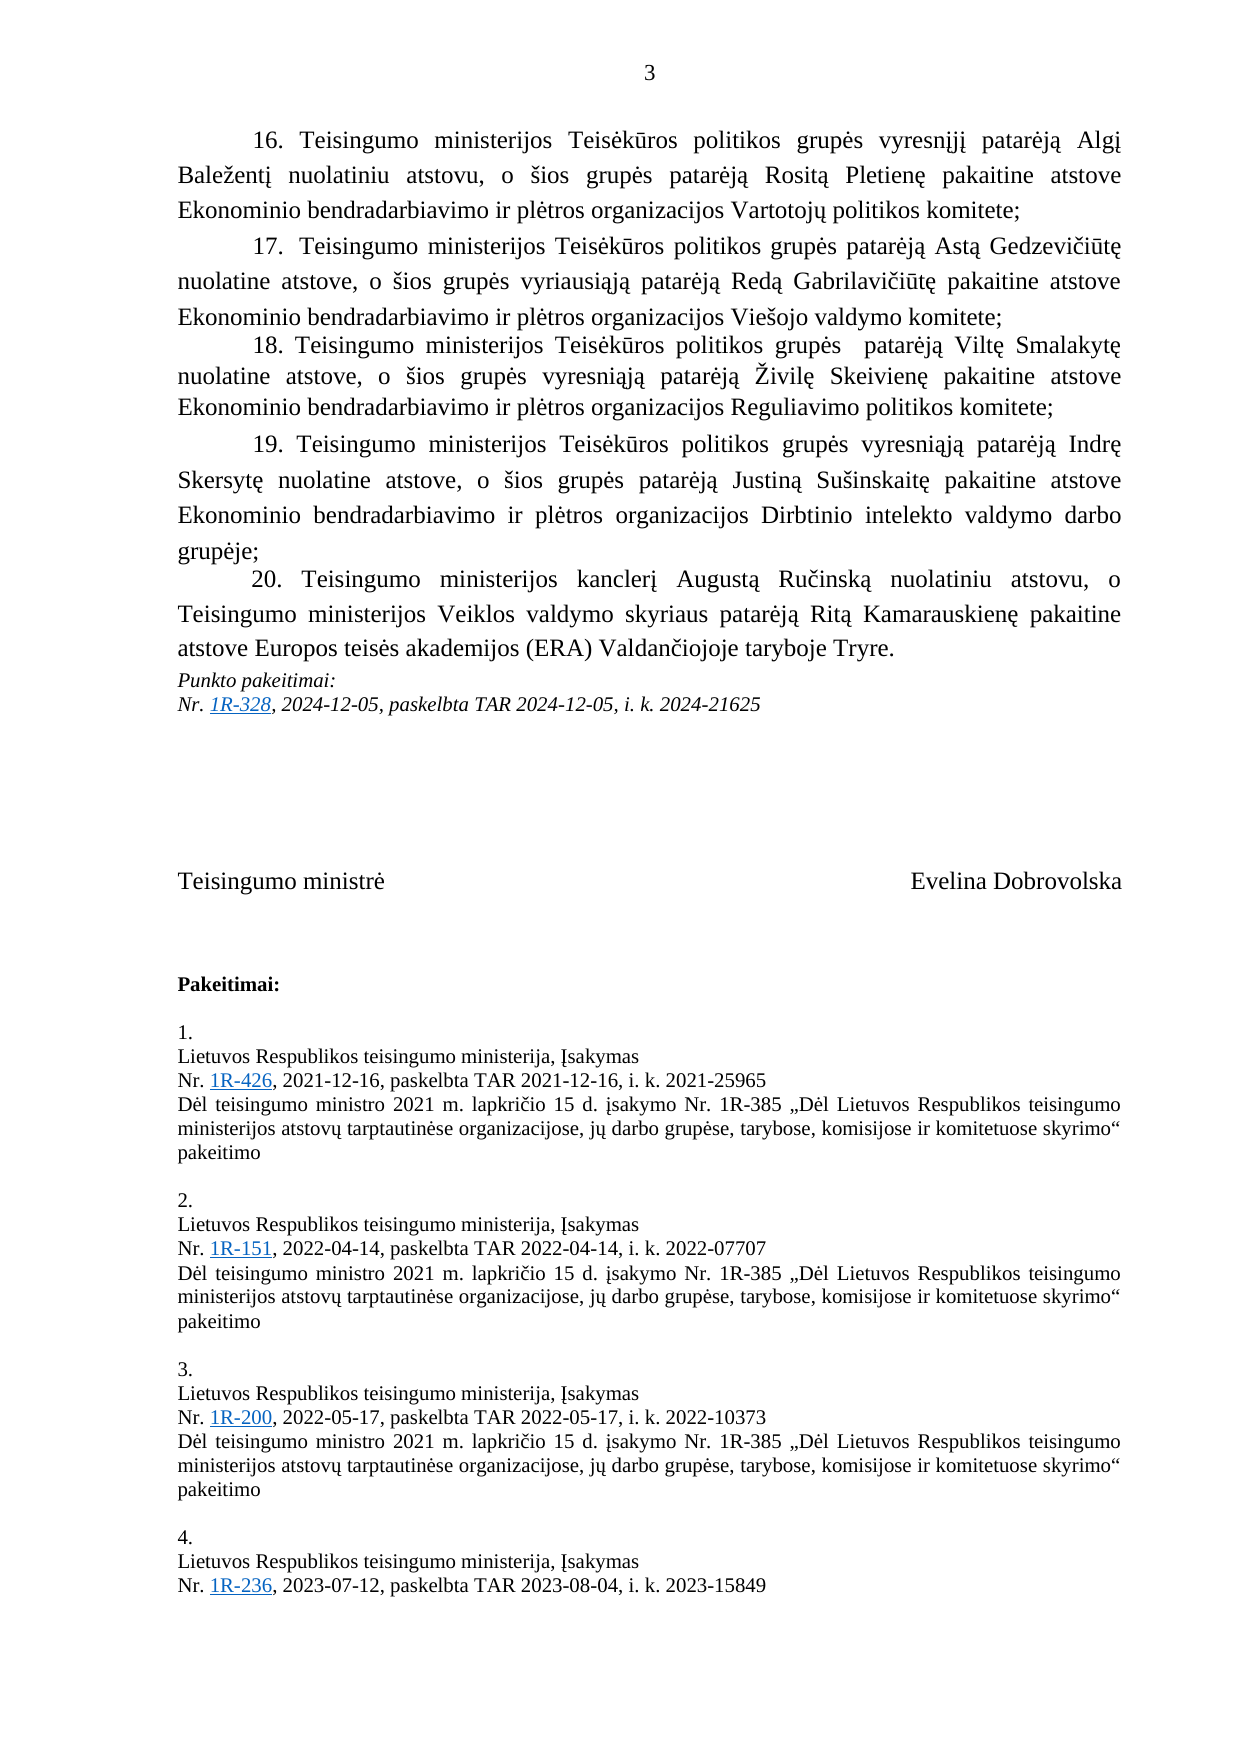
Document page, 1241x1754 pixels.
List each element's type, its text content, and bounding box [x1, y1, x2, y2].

text Lietuvos Respublikos teisingumo ministerija, Įsakymas [177, 1044, 1122, 1068]
text Punkto pakeitimai: [177, 668, 1122, 692]
text Nr. 1R-151, 2022-04-14, paskelbta TAR 2022-04-14, i. k. 2022-07707 [177, 1236, 1122, 1260]
text 17. Teisingumo ministerijos Teisėkūros politikos grupės patarėją Astą Gedzevičiūtę nuolatine atstove, o šios grupės vyriausiąją patarėją Redą Gabrilavičiūtę pakaitine atstove Ekonominio bendradarbiavimo ir plėtros organizacijos Viešojo valdymo komitete; [177, 224, 1122, 331]
text Nr. 1R-426, 2021-12-16, paskelbta TAR 2021-12-16, i. k. 2021-25965 [177, 1068, 1122, 1092]
text Lietuvos Respublikos teisingumo ministerija, Įsakymas [177, 1212, 1122, 1236]
text Lietuvos Respublikos teisingumo ministerija, Įsakymas [177, 1381, 1122, 1405]
text Pakeitimai: [177, 972, 1122, 996]
text 1. [177, 1020, 1122, 1044]
text Nr. 1R-328, 2024-12-05, paskelbta TAR 2024-12-05, i. k. 2024-21625 [177, 692, 1122, 716]
text Nr. 1R-236, 2023-07-12, paskelbta TAR 2023-08-04, i. k. 2023-15849 [177, 1573, 1122, 1597]
text Lietuvos Respublikos teisingumo ministerija, Įsakymas [177, 1549, 1122, 1573]
text 19. Teisingumo ministerijos Teisėkūros politikos grupės vyresniąją patarėją Indrę Skersytę nuolatine atstove, o šios grupės patarėją Justiną Sušinskaitę pakaitine atstove Ekonominio bendradarbiavimo ir plėtros organizacijos Dirbtinio intelekto valdymo darbo grupėje; [177, 423, 1122, 564]
text Nr. 1R-200, 2022-05-17, paskelbta TAR 2022-05-17, i. k. 2022-10373 [177, 1405, 1122, 1429]
text Dėl teisingumo ministro 2021 m. lapkričio 15 d. įsakymo Nr. 1R-385 „Dėl Lietuvos Respublikos teisingumo ministerijos atstovų tarptautinėse organizacijose, jų darbo grupėse, tarybose, komisijose ir komitetuose skyrimo“ pakeitimo [177, 1429, 1122, 1501]
text 20. Teisingumo ministerijos kanclerį Augustą Ručinską nuolatiniu atstovu, o Teisingumo ministerijos Veiklos valdymo skyriaus patarėją Ritą Kamarauskienę pakaitine atstove Europos teisės akademijos (ERA) Valdančiojoje taryboje Tryre. [177, 564, 1122, 662]
text 4. [177, 1525, 1122, 1549]
text Dėl teisingumo ministro 2021 m. lapkričio 15 d. įsakymo Nr. 1R-385 „Dėl Lietuvos Respublikos teisingumo ministerijos atstovų tarptautinėse organizacijose, jų darbo grupėse, tarybose, komisijose ir komitetuose skyrimo“ pakeitimo [177, 1260, 1122, 1333]
text Dėl teisingumo ministro 2021 m. lapkričio 15 d. įsakymo Nr. 1R-385 „Dėl Lietuvos Respublikos teisingumo ministerijos atstovų tarptautinėse organizacijose, jų darbo grupėse, tarybose, komisijose ir komitetuose skyrimo“ pakeitimo [177, 1092, 1122, 1164]
text 18. Teisingumo ministerijos Teisėkūros politikos grupės patarėją Viltę Smalakytę nuolatine atstove, o šios grupės vyresniąją patarėją Živilę Skeivienę pakaitine atstove Ekonominio bendradarbiavimo ir plėtros organizacijos Reguliavimo politikos komitete; [177, 331, 1122, 421]
text Teisingumo ministrė Evelina Dobrovolska [177, 857, 1122, 895]
text 16. Teisingumo ministerijos Teisėkūros politikos grupės vyresnįjį patarėją Algį Baležentį nuolatiniu atstovu, o šios grupės patarėją Rositą Pletienę pakaitine atstove Ekonominio bendradarbiavimo ir plėtros organizacijos Vartotojų politikos komitete; [177, 118, 1122, 224]
text 2. [177, 1188, 1122, 1212]
text 3. [177, 1357, 1122, 1381]
